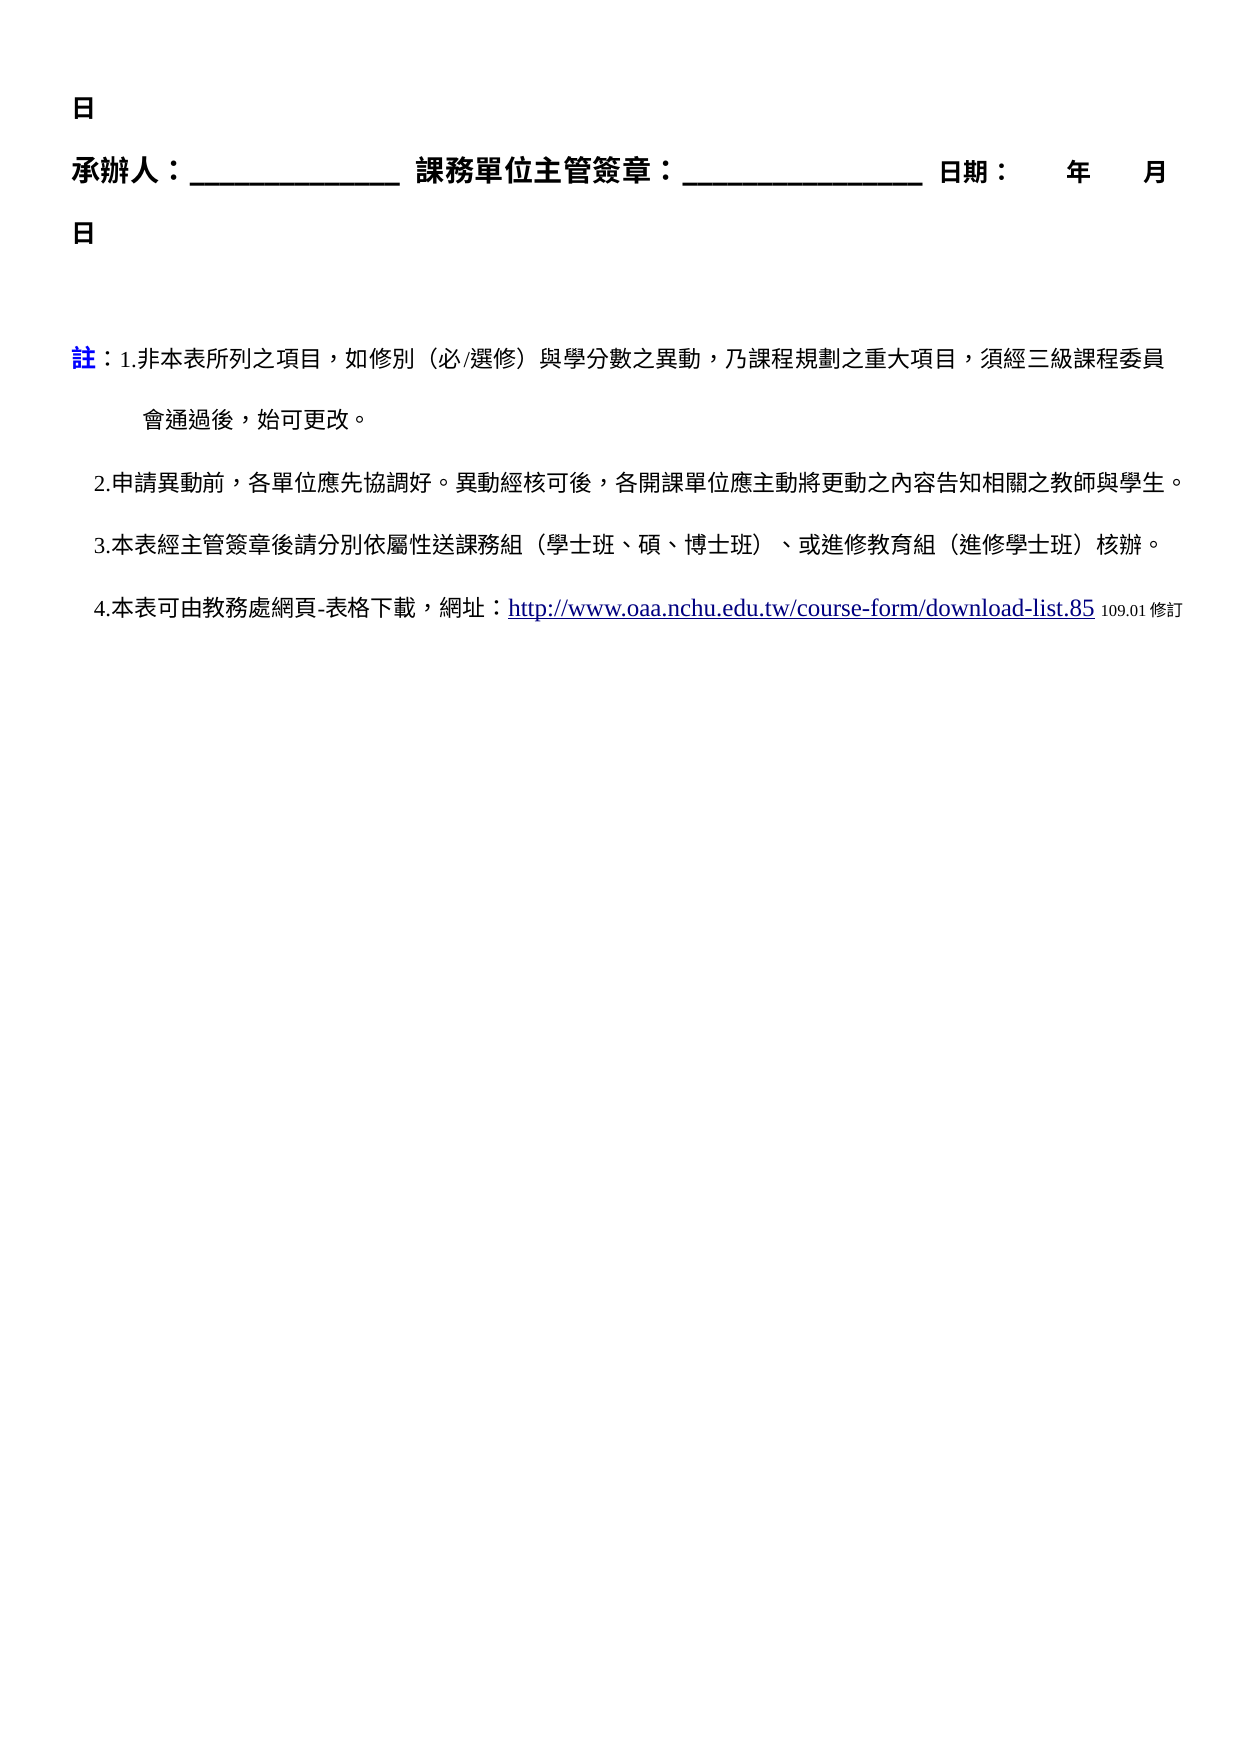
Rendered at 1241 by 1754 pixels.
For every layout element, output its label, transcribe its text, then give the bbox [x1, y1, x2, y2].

text 2.申請異動前，各單位應先協調好。異動經核可後，各開課單位應主動將更動之內容告知相關之教師與學生。 [71, 439, 1169, 502]
text 註：1.非本表所列之項目，如修別（必/選修）與學分數之異動，乃課程規劃之重大項目，須經三級課程委員會通過後，始可更改。 [71, 314, 1169, 439]
text 承辦人：______________ 課務單位主管簽章：________________ 日期： 年 月 日 [71, 127, 1169, 252]
text 3.本表經主管簽章後請分別依屬性送課務組（學士班、碩、博士班）、或進修教育組（進修學士班）核辦。 [71, 502, 1169, 564]
text 4.本表可由教務處網頁-表格下載，網址：http://www.oaa.nchu.edu.tw/course-form/download-list.85 109.01修訂 [71, 564, 1194, 627]
text 日 [71, 64, 1169, 127]
